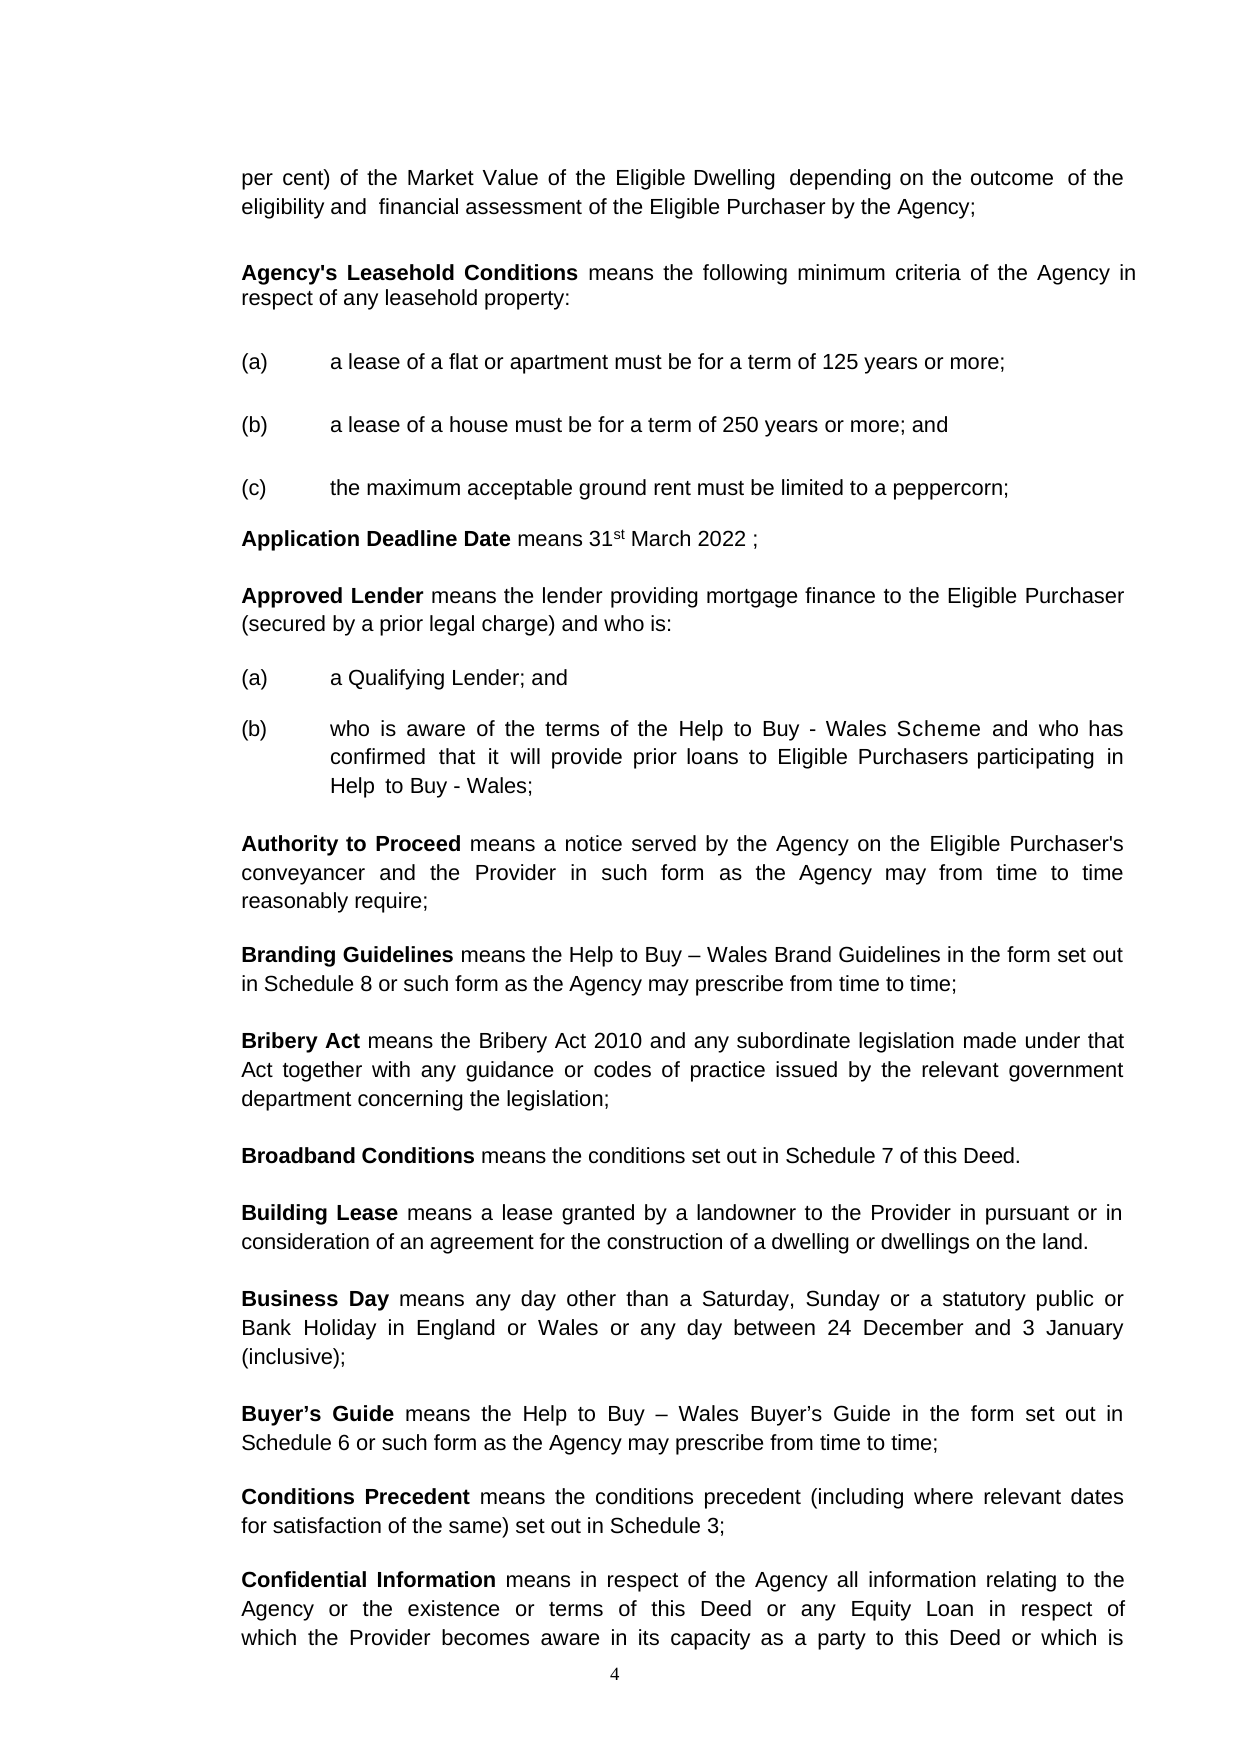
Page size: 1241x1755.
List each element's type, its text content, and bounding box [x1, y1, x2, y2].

text Bribery Act means the Bribery Act 2010 and any subordinate legislation made under that Act together with any guidance or codes of practice issued by the relevant government department concerning the legislation; [241, 1028, 1124, 1111]
text Application Deadline Date means 31st March 2022 ; [241, 525, 1125, 551]
list a Qualifying Lender; and [241, 665, 1137, 691]
text Agency's Leasehold Conditions means the following minimum criteria of the Agency in respect of any leasehold property: [241, 259, 1137, 310]
list a lease of a house must be for a term of 250 years or more; and [241, 412, 1137, 437]
text Conditions Precedent means the conditions precedent (including where relevant dates for satisfaction of the same) set out in Schedule 3; [241, 1484, 1124, 1538]
text Building Lease means a lease granted by a landowner to the Provider in pursuant or in consideration of an agreement for the construction of a dwelling or dwellings on the land. [241, 1200, 1124, 1254]
text Approved Lender means the lender providing mortgage finance to the Eligible Purchaser (secured by a prior legal charge) and who is: [241, 583, 1124, 636]
text Branding Guidelines means the Help to Buy – Wales Brand Guidelines in the form set out in Schedule 8 or such form as the Agency may prescribe from time to time; [241, 942, 1124, 996]
list who is aware of the terms of the Help to Buy - Wales Scheme and who has confirmed that it will provide prior loans to Eligible Purchasers participating in Help to Buy - Wales; [241, 716, 1124, 798]
text Business Day means any day other than a Saturday, Sunday or a statutory public or Bank Holiday in England or Wales or any day between 24 December and 3 January (inclusive); [241, 1286, 1124, 1369]
text (c) the maximum acceptable ground rent must be limited to a peppercorn; [241, 475, 1137, 500]
text Authority to Proceed means a notice served by the Agency on the Eligible Purchaser's conveyancer and the Provider in such form as the Agency may from time to time reasonably require; [241, 831, 1124, 914]
list a lease of a flat or apartment must be for a term of 125 years or more; [241, 349, 1137, 374]
text Buyer’s Guide means the Help to Buy – Wales Buyer’s Guide in the form set out in Schedule 6 or such form as the Agency may prescribe from time to time; [241, 1401, 1124, 1455]
text Confidential Information means in respect of the Agency all information relating to the Agency or the existence or terms of this Deed or any Equity Loan in respect of which the Provider becomes aware in its capacity as a party to this Deed or which is [241, 1567, 1125, 1650]
text per cent) of the Market Value of the Eligible Dwelling depending on the outcome of the eligibility and financial assessment of the Eligible Purchaser by the Agency; [241, 164, 1124, 219]
text Broadband Conditions means the conditions set out in Schedule 7 of this Deed. [241, 1143, 1124, 1168]
